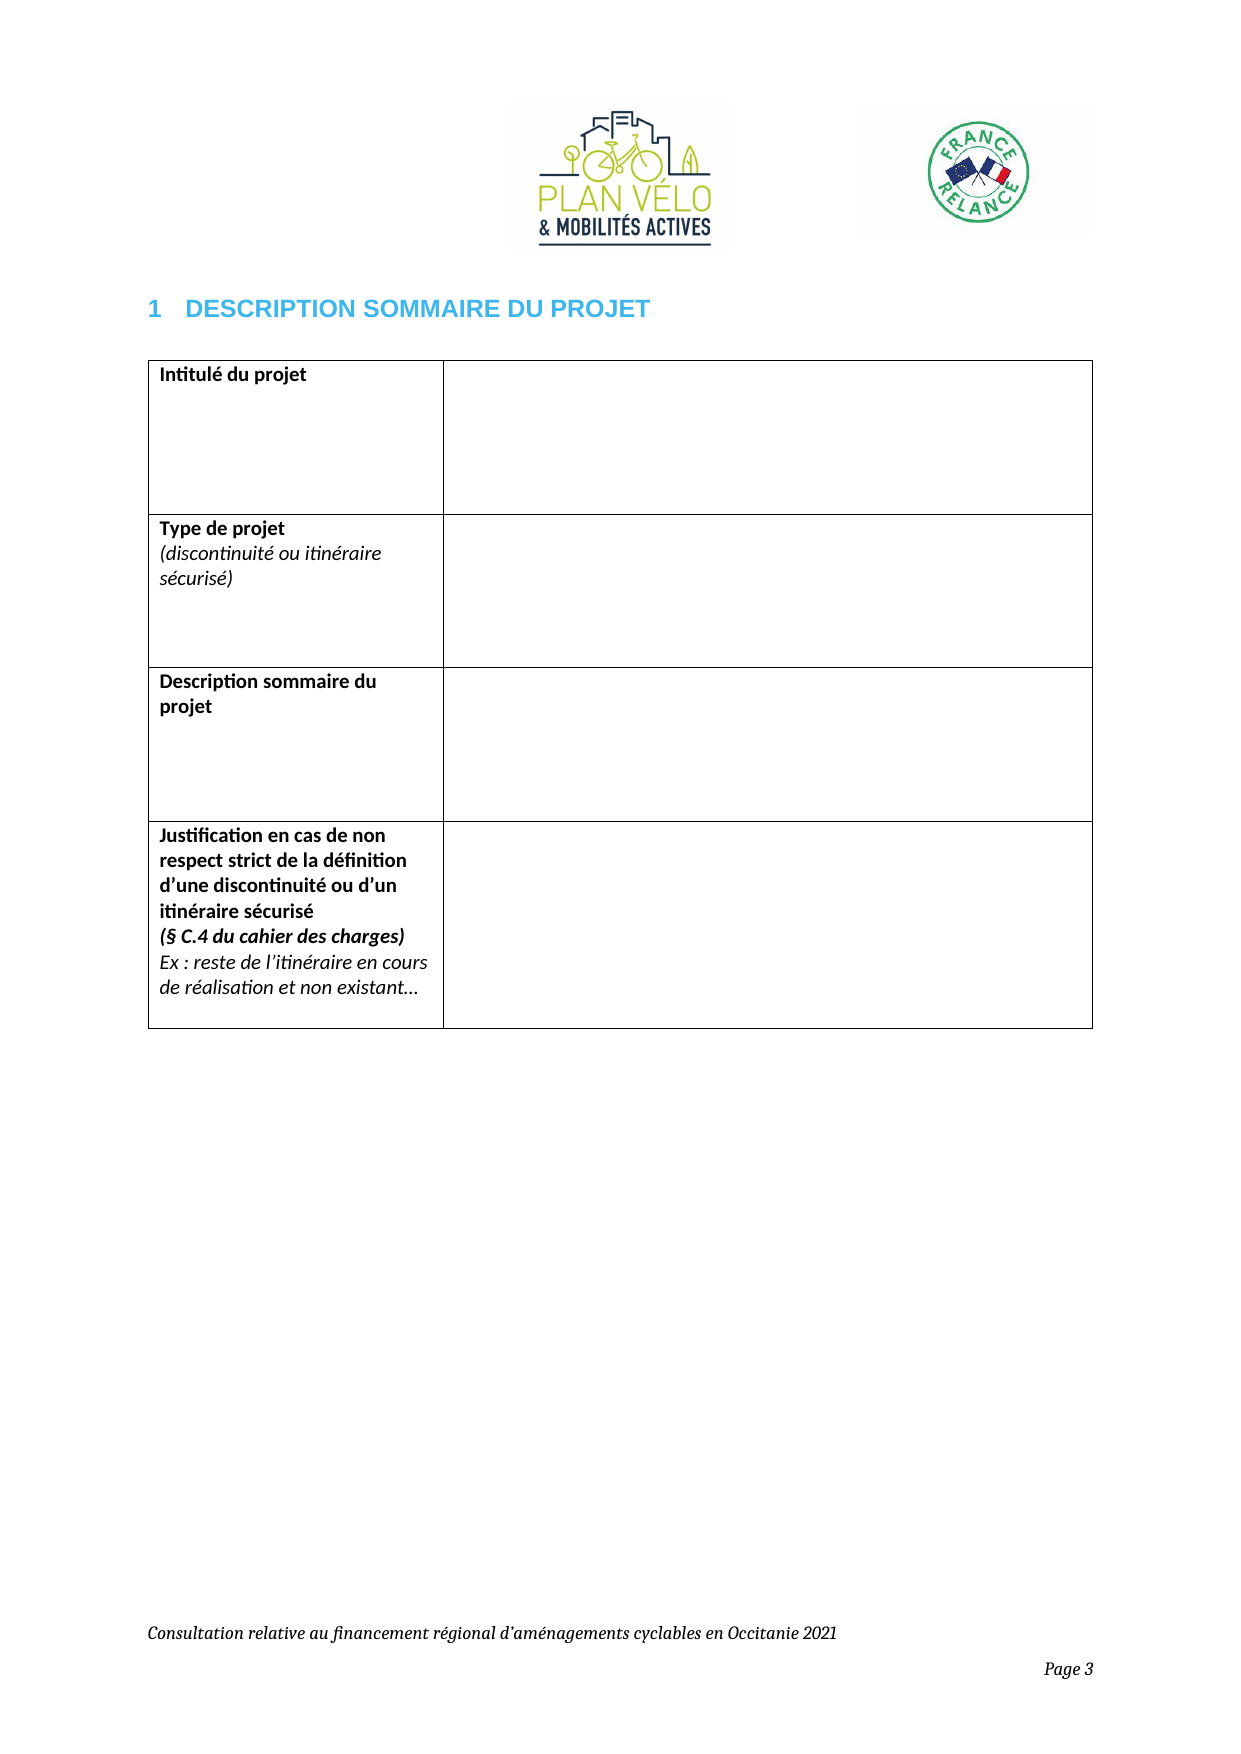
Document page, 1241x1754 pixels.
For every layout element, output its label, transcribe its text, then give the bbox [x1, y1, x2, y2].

subtitle DESCRIPTION SOMMAIRE DU PROJET [148, 293, 1093, 322]
table_header [444, 361, 1092, 514]
table_cell [444, 668, 1092, 821]
table_cell [444, 822, 1092, 1028]
picture [511, 102, 729, 252]
table_cell Justification en cas de non respect strict de la définition d’une discontinuité ou d’un itinéraire sécurisé (§ C.4 du cahier des charges) Ex : reste de l’itinéraire en cours de réalisation et non existant… [149, 822, 443, 1028]
picture [862, 105, 1093, 237]
table_cell Type de projet (discontinuité ou itinéraire sécurisé) [149, 515, 443, 667]
table_header Intitulé du projet [149, 361, 443, 514]
table_cell Description sommaire du projet [149, 668, 443, 821]
table_cell [444, 515, 1092, 667]
